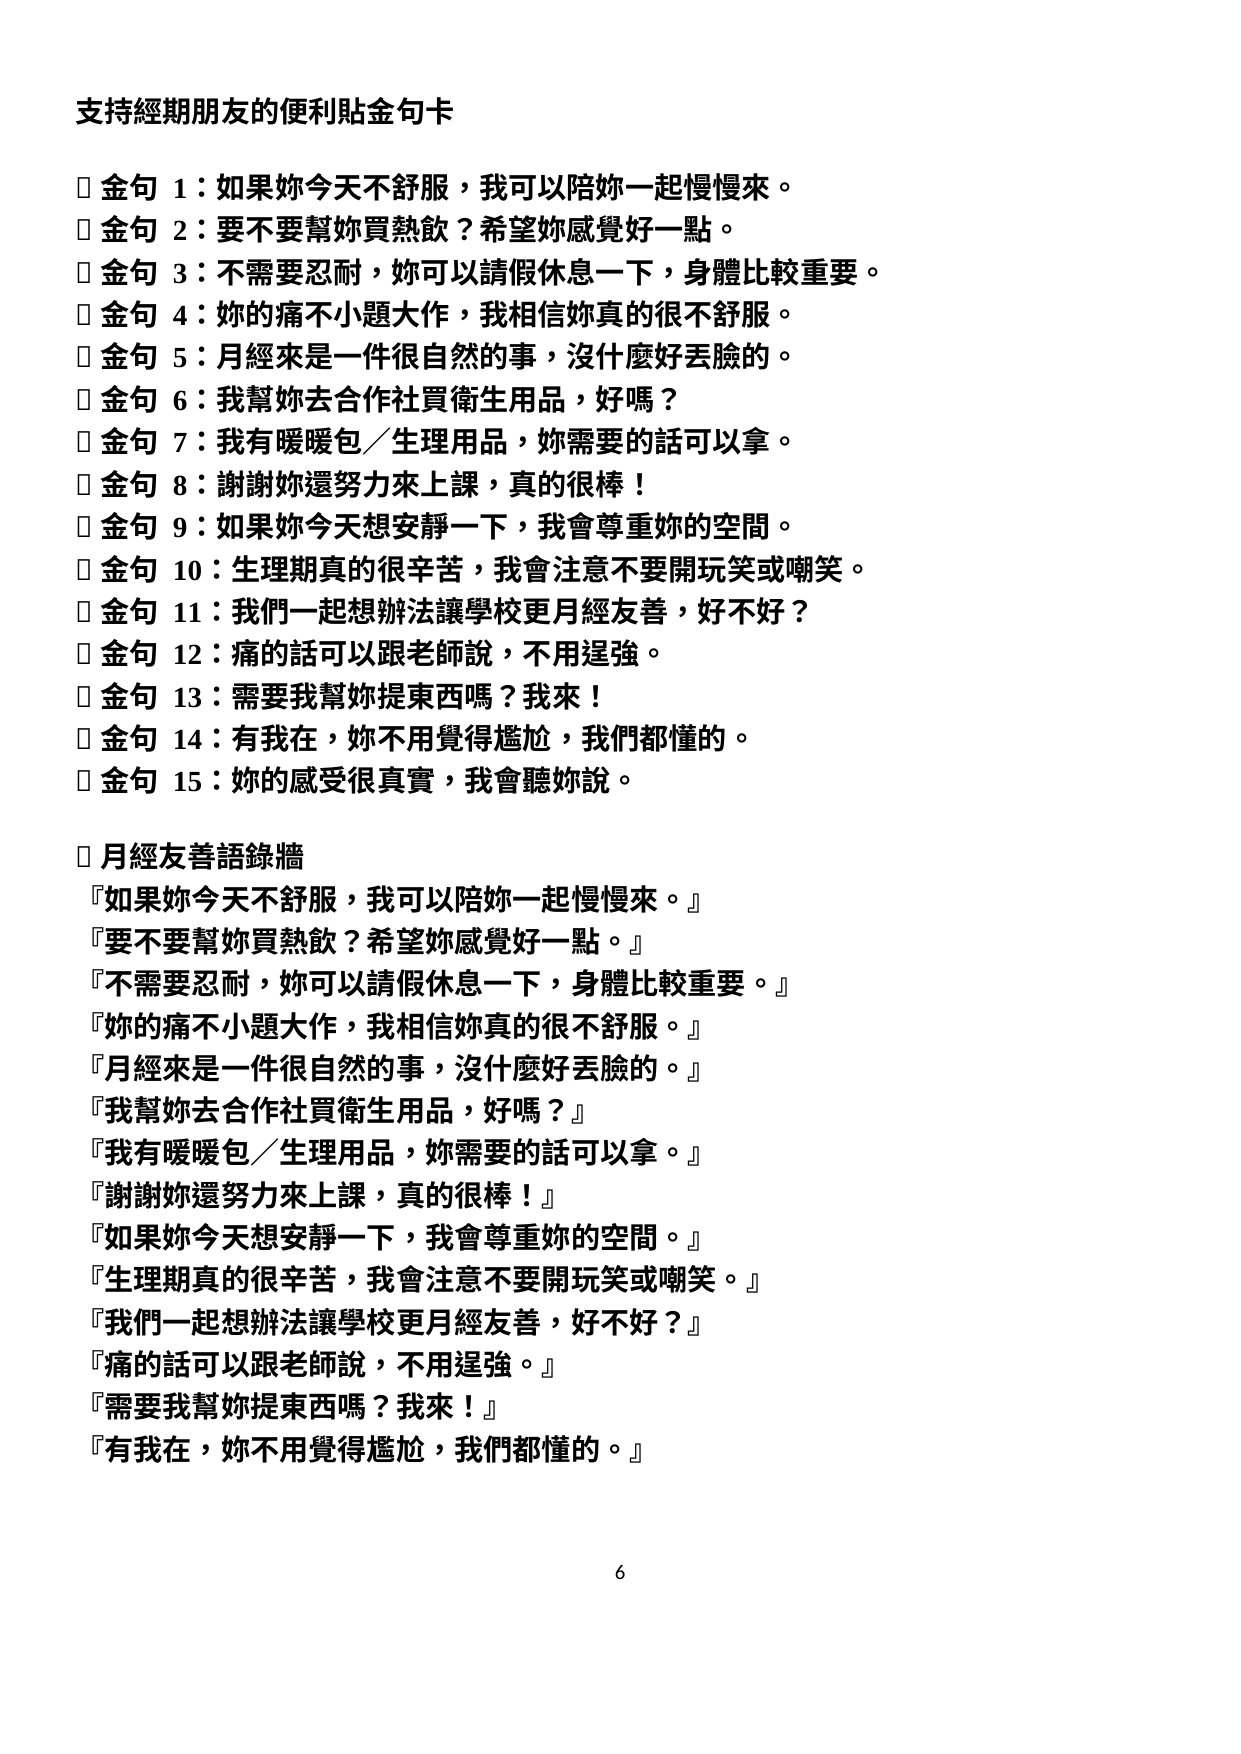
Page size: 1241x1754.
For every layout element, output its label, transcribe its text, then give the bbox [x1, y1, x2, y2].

text 💬 金句 11：我們一起想辦法讓學校更月經友善，好不好？ [75, 588, 1165, 631]
text 💬 金句 4：妳的痛不小題大作，我相信妳真的很不舒服。 [75, 292, 1165, 334]
text 💬 金句 7：我有暖暖包／生理用品，妳需要的話可以拿。 [75, 419, 1165, 461]
text 💬 金句 14：有我在，妳不用覺得尷尬，我們都懂的。 [75, 716, 1165, 758]
text 支持經期朋友的便利貼金句卡 [75, 89, 1165, 131]
text 『如果妳今天想安靜一下，我會尊重妳的空間。』 [75, 1215, 1165, 1257]
text 🎨 月經友善語錄牆 [75, 834, 1165, 876]
text 💬 金句 2：要不要幫妳買熱飲？希望妳感覺好一點。 [75, 207, 1165, 249]
text 💬 金句 9：如果妳今天想安靜一下，我會尊重妳的空間。 [75, 504, 1165, 546]
text 💬 金句 12：痛的話可以跟老師說，不用逞強。 [75, 631, 1165, 673]
text 💬 金句 15：妳的感受很真實，我會聽妳說。 [75, 758, 1165, 800]
text 『我幫妳去合作社買衛生用品，好嗎？』 [75, 1088, 1165, 1130]
text 『需要我幫妳提東西嗎？我來！』 [75, 1384, 1165, 1426]
text 『謝謝妳還努力來上課，真的很棒！』 [75, 1172, 1165, 1215]
text 💬 金句 13：需要我幫妳提東西嗎？我來！ [75, 673, 1165, 716]
text 💬 金句 8：謝謝妳還努力來上課，真的很棒！ [75, 461, 1165, 504]
text 💬 金句 3：不需要忍耐，妳可以請假休息一下，身體比較重要。 [75, 249, 1165, 292]
text 💬 金句 10：生理期真的很辛苦，我會注意不要開玩笑或嘲笑。 [75, 546, 1165, 588]
text 💬 金句 1：如果妳今天不舒服，我可以陪妳一起慢慢來。 [75, 164, 1165, 207]
text 『如果妳今天不舒服，我可以陪妳一起慢慢來。』 [75, 876, 1165, 919]
text 『我有暖暖包／生理用品，妳需要的話可以拿。』 [75, 1130, 1165, 1172]
text 💬 金句 6：我幫妳去合作社買衛生用品，好嗎？ [75, 376, 1165, 419]
text 『妳的痛不小題大作，我相信妳真的很不舒服。』 [75, 1003, 1165, 1046]
text 『月經來是一件很自然的事，沒什麼好丟臉的。』 [75, 1046, 1165, 1088]
text 『痛的話可以跟老師說，不用逞強。』 [75, 1342, 1165, 1384]
text 『我們一起想辦法讓學校更月經友善，好不好？』 [75, 1299, 1165, 1342]
text 💬 金句 5：月經來是一件很自然的事，沒什麼好丟臉的。 [75, 334, 1165, 376]
text 『生理期真的很辛苦，我會注意不要開玩笑或嘲笑。』 [75, 1257, 1165, 1299]
text 『不需要忍耐，妳可以請假休息一下，身體比較重要。』 [75, 961, 1165, 1003]
text 『有我在，妳不用覺得尷尬，我們都懂的。』 [75, 1426, 1165, 1468]
text 『要不要幫妳買熱飲？希望妳感覺好一點。』 [75, 919, 1165, 961]
